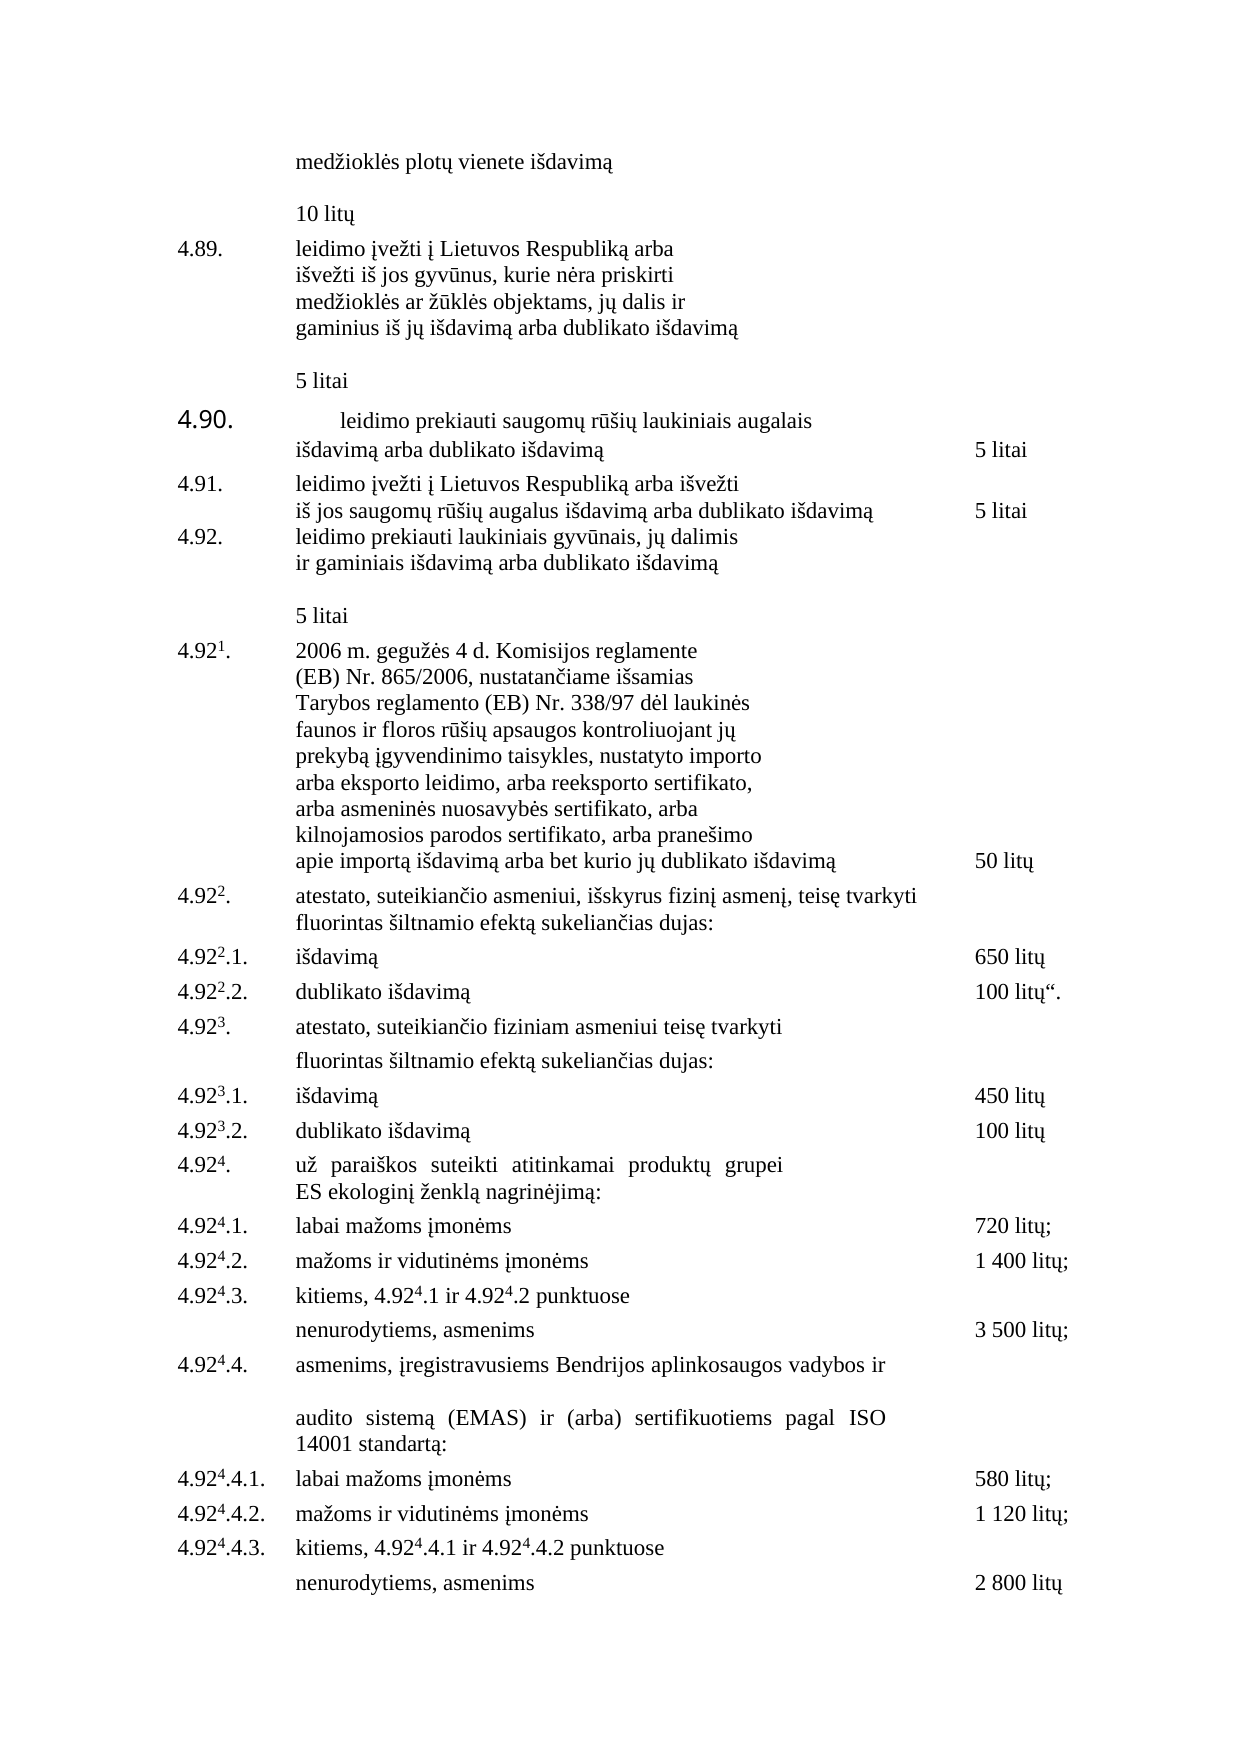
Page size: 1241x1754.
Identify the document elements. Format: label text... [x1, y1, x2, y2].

text 4.924.3. kitiems, 4.924.1 ir 4.924.2 punktuose [177, 1282, 1122, 1308]
text 4.921. 2006 m. gegužės 4 d. Komisijos reglamente [177, 637, 1122, 663]
text gaminius iš jų išdavimą arba dublikato išdavimą 5 litai [295, 314, 945, 393]
text nenurodytiems, asmenims 2 800 litų [177, 1569, 1122, 1595]
text 4.924.2. mažoms ir vidutinėms įmonėms 1 400 litų; [177, 1247, 1122, 1273]
text 4.924.4.1. labai mažoms įmonėms 580 litų; [177, 1465, 1122, 1491]
text Tarybos reglamento (EB) Nr. 338/97 dėl laukinės [177, 689, 1122, 716]
text arba asmeninės nuosavybės sertifikato, arba [177, 795, 1122, 821]
text 4.91. leidimo įvežti į Lietuvos Respubliką arba išvežti [177, 470, 1122, 497]
text (EB) Nr. 865/2006, nustatančiame išsamias [177, 663, 1122, 689]
text fluorintas šiltnamio efektą sukeliančias dujas: [177, 909, 1122, 935]
text faunos ir floros rūšių apsaugos kontroliuojant jų [177, 716, 1122, 742]
text apie importą išdavimą arba bet kurio jų dublikato išdavimą 50 litų [177, 848, 1122, 874]
text išdavimą arba dublikato išdavimą 5 litai [177, 436, 1122, 462]
text ir gaminiais išdavimą arba dublikato išdavimą 5 litai [177, 549, 945, 628]
text 4.89. leidimo įvežti į Lietuvos Respubliką arba [177, 235, 1122, 261]
text arba eksporto leidimo, arba reeksporto sertifikato, [177, 768, 1122, 795]
text 4.924.4.3. kitiems, 4.924.4.1 ir 4.924.4.2 punktuose [177, 1534, 709, 1561]
text 4.923. atestato, suteikiančio fiziniam asmeniui teisę tvarkyti [177, 1013, 1122, 1039]
text nenurodytiems, asmenims 3 500 litų; [177, 1317, 1122, 1343]
text 4.924.4.2. mažoms ir vidutinėms įmonėms 1 120 litų; [177, 1500, 1122, 1526]
text 4.92. leidimo prekiauti laukiniais gyvūnais, jų dalimis [177, 523, 945, 549]
text iš jos saugomų rūšių augalus išdavimą arba dublikato išdavimą 5 litai [177, 497, 1122, 523]
text medžioklės plotų vienete išdavimą 10 litų [295, 148, 945, 227]
text kilnojamosios parodos sertifikato, arba pranešimo [177, 821, 1122, 848]
text 4.922.1. išdavimą 650 litų [177, 943, 1122, 970]
text medžioklės ar žūklės objektams, jų dalis ir [177, 288, 1122, 314]
text fluorintas šiltnamio efektą sukeliančias dujas: [177, 1047, 1122, 1074]
text 4.924. už paraiškos suteikti atitinkamai produktų grupei ES ekologinį ženklą nagrinėjimą: [177, 1151, 797, 1204]
text 4.922. atestato, suteikiančio asmeniui, išskyrus fizinį asmenį, teisę tvarkyti [177, 882, 1122, 909]
text 4.922.2. dublikato išdavimą 100 litų“. [177, 978, 1122, 1004]
text 4.924.4. asmenims, įregistravusiems Bendrijos aplinkosaugos vadybos ir audito sistemą (EMAS) ir (arba) sertifikuotiems pagal ISO 14001 standartą: [177, 1351, 886, 1457]
text 4.923.1. išdavimą 450 litų [177, 1082, 1122, 1108]
text prekybą įgyvendinimo taisykles, nustatyto importo [177, 742, 1122, 768]
text 4.924.1. labai mažoms įmonėms 720 litų; [177, 1212, 1122, 1239]
list leidimo prekiauti saugomų rūšių laukiniais augalais [177, 402, 1122, 436]
text 4.923.2. dublikato išdavimą 100 litų [177, 1117, 1122, 1143]
text išvežti iš jos gyvūnus, kurie nėra priskirti [177, 261, 1122, 288]
